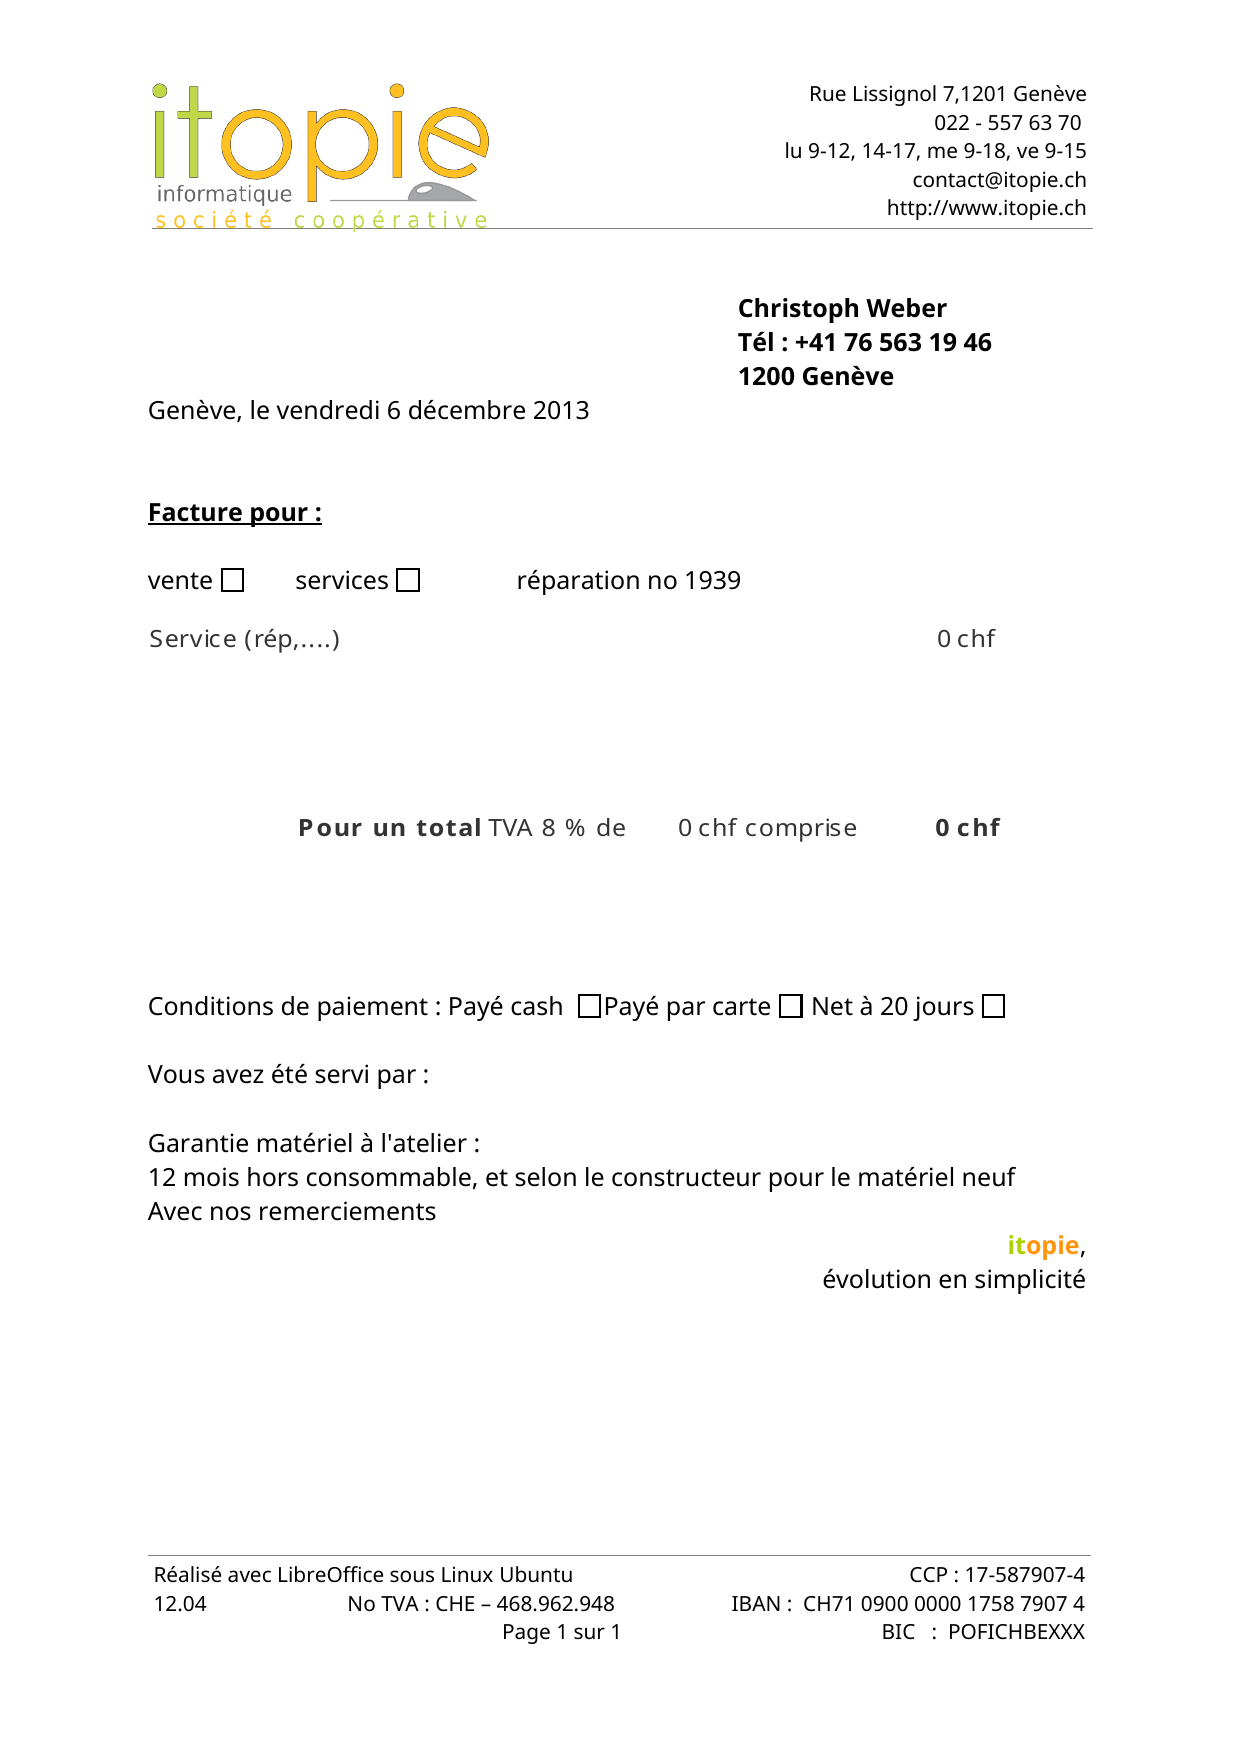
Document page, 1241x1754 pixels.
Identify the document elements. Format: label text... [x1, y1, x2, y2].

text 1200 Genève [148, 358, 1093, 392]
text Vous avez été servi par : [148, 1057, 1093, 1091]
text itopie, [148, 1227, 1093, 1262]
text 12 mois hors consommable, et selon le constructeur pour le matériel neuf [148, 1159, 1093, 1193]
picture [138, 72, 500, 244]
text Avec nos remerciements [148, 1193, 1093, 1227]
text Tél : +41 76 563 19 46 [148, 324, 1093, 358]
text Garantie matériel à l'atelier : [148, 1125, 1093, 1159]
text Facture pour : [148, 495, 1093, 529]
text Christoph Weber [148, 290, 1093, 324]
text évolution en simplicité [148, 1262, 1093, 1296]
text vente services réparation no 1939 [148, 563, 1093, 597]
text Genève, le vendredi 6 décembre 2013 [148, 392, 1093, 427]
text Conditions de paiement : Payé cash Payé par carte Net à 20 jours [148, 989, 1093, 1023]
